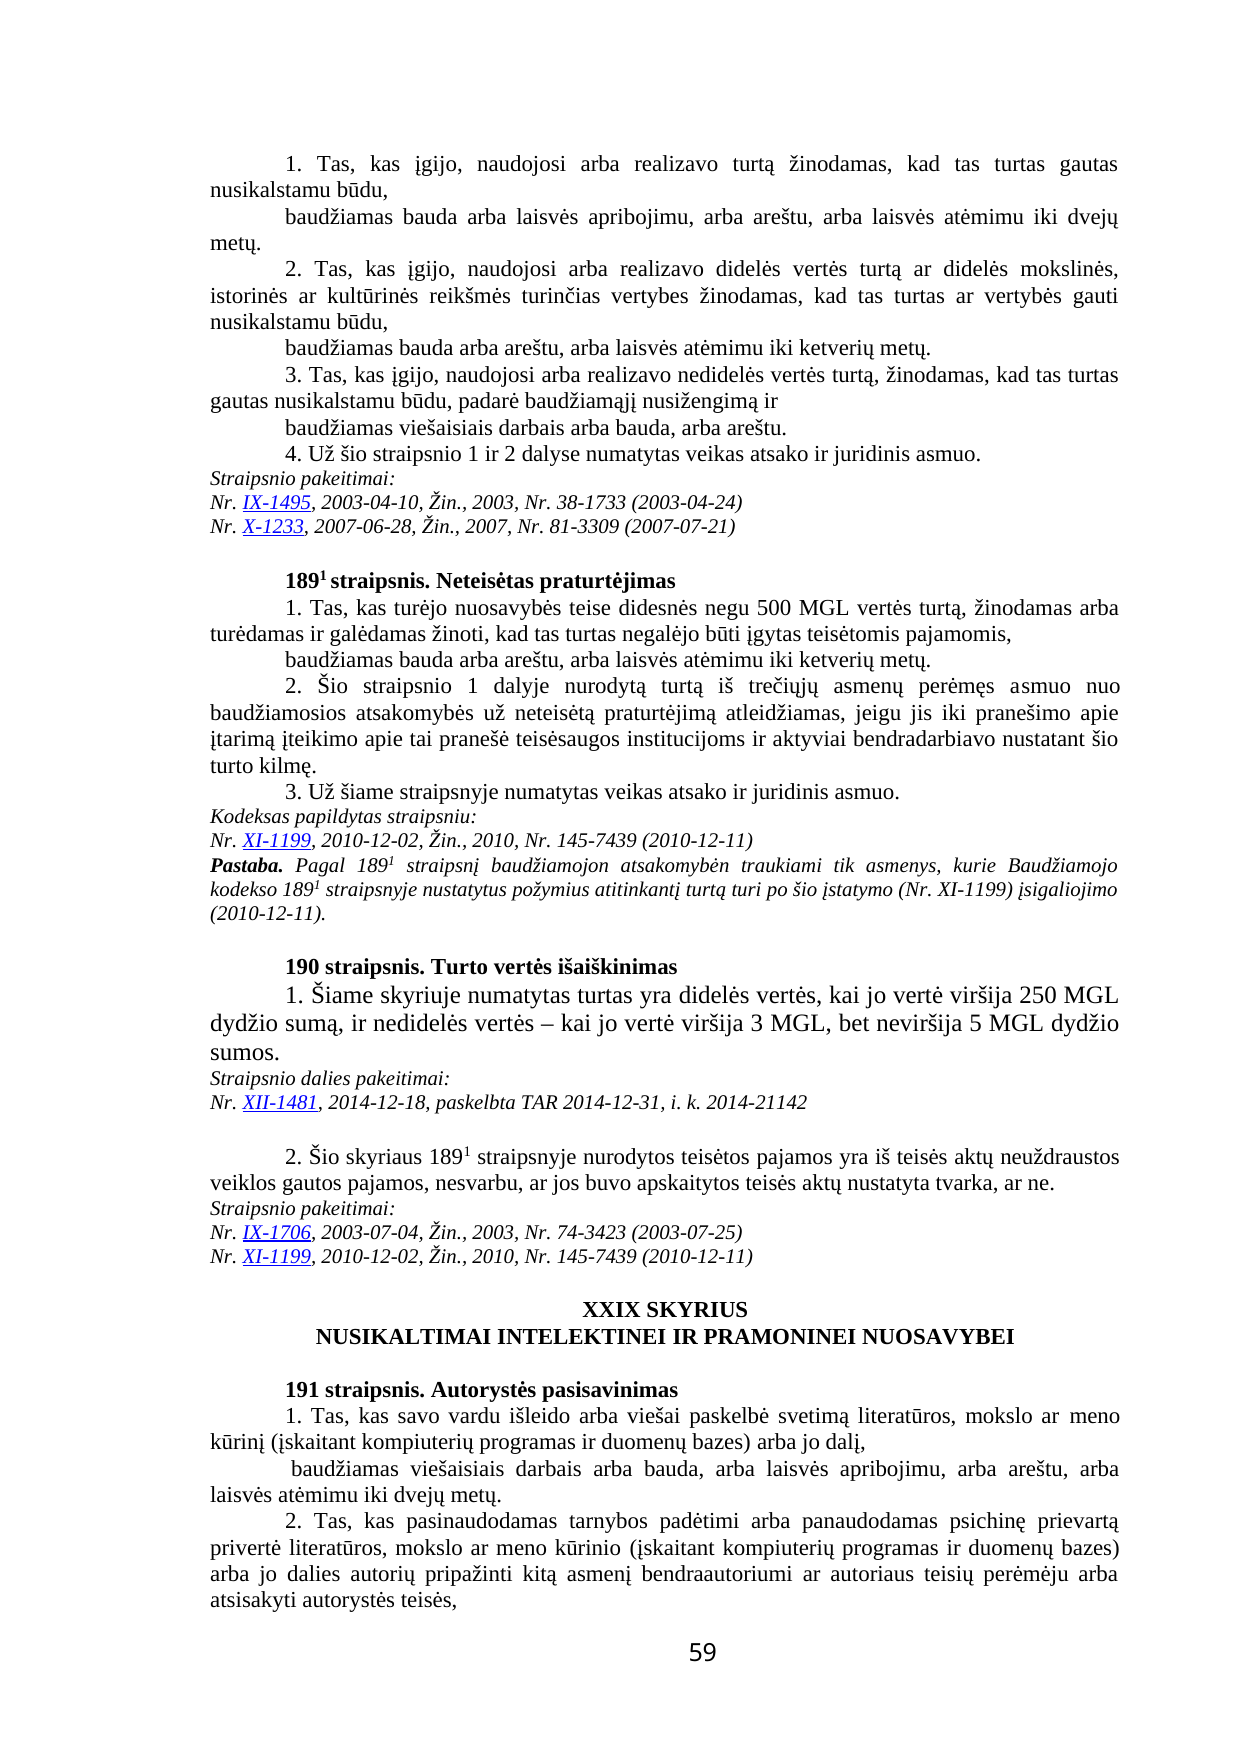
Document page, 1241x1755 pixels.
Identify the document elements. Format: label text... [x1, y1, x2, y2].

text Nr. IX-1495, 2003-04-10, Žin., 2003, Nr. 38-1733 (2003-04-24) [210, 490, 1120, 514]
text Nr. IX-1706, 2003-07-04, Žin., 2003, Nr. 74-3423 (2003-07-25) [210, 1220, 1120, 1244]
text 2. Tas, kas įgijo, naudojosi arba realizavo didelės vertės turtą ar didelės mokslinės, istorinės ar kultūrinės reikšmės turinčias vertybes žinodamas, kad tas turtas ar vertybės gauti nusikalstamu būdu, [210, 255, 1120, 334]
subtitle XXIX SKYRIUS [210, 1297, 1120, 1323]
text Pastaba. Pagal 1891 straipsnį baudžiamojon atsakomybėn traukiami tik asmenys, kurie Baudžiamojo kodekso 1891 straipsnyje nustatytus požymius atitinkantį turtą turi po šio įstatymo (Nr. XI-1199) įsigaliojimo (2010-12-11). [210, 852, 1120, 925]
text Straipsnio dalies pakeitimai: [210, 1066, 1120, 1090]
text 1891 straipsnis. Neteisėtas praturtėjimas [210, 567, 1120, 593]
text Kodeksas papildytas straipsniu: [210, 804, 1120, 828]
text 3. Už šiame straipsnyje numatytas veikas atsako ir juridinis asmuo. [210, 778, 1120, 804]
text 191 straipsnis. Autorystės pasisavinimas [210, 1376, 1120, 1402]
text 3. Tas, kas įgijo, naudojosi arba realizavo nedidelės vertės turtą, žinodamas, kad tas turtas gautas nusikalstamu būdu, padarė baudžiamąjį nusižengimą ir [210, 361, 1120, 413]
text Nr. XII-1481, 2014-12-18, paskelbta TAR 2014-12-31, i. k. 2014-21142 [210, 1090, 1120, 1114]
text 2. Tas, kas pasinaudodamas tarnybos padėtimi arba panaudodamas psichinę prievartą privertė literatūros, mokslo ar meno kūrinio (įskaitant kompiuterių programas ir duomenų bazes) arba jo dalies autorių pripažinti kitą asmenį bendraautoriumi ar autoriaus teisių perėmėju arba atsisakyti autorystės teisės, [210, 1507, 1120, 1613]
text baudžiamas bauda arba laisvės apribojimu, arba areštu, arba laisvės atėmimu iki dvejų metų. [210, 203, 1120, 255]
text Nr. X-1233, 2007-06-28, Žin., 2007, Nr. 81-3309 (2007-07-21) [210, 514, 1120, 538]
text 4. Už šio straipsnio 1 ir 2 dalyse numatytas veikas atsako ir juridinis asmuo. [210, 440, 1120, 466]
text 190 straipsnis. Turto vertės išaiškinimas [210, 953, 1120, 980]
text Straipsnio pakeitimai: [210, 1196, 1120, 1220]
text Nr. XI-1199, 2010-12-02, Žin., 2010, Nr. 145-7439 (2010-12-11) [210, 828, 1120, 852]
text 1. Šiame skyriuje numatytas turtas yra didelės vertės, kai jo vertė viršija 250 MGL dydžio sumą, ir nedidelės vertės – kai jo vertė viršija 3 MGL, bet neviršija 5 MGL dydžio sumos. [210, 980, 1120, 1066]
text 1. Tas, kas įgijo, naudojosi arba realizavo turtą žinodamas, kad tas turtas gautas nusikalstamu būdu, [210, 150, 1120, 203]
text Nr. XI-1199, 2010-12-02, Žin., 2010, Nr. 145-7439 (2010-12-11) [210, 1244, 1120, 1268]
text 2. Šio skyriaus 1891 straipsnyje nurodytos teisėtos pajamos yra iš teisės aktų neuždraustos veiklos gautos pajamos, nesvarbu, ar jos buvo apskaitytos teisės aktų nustatyta tvarka, ar ne. [210, 1143, 1120, 1196]
text 1. Tas, kas savo vardu išleido arba viešai paskelbė svetimą literatūros, mokslo ar meno kūrinį (įskaitant kompiuterių programas ir duomenų bazes) arba jo dalį, [210, 1402, 1120, 1455]
text 1. Tas, kas turėjo nuosavybės teise didesnės negu 500 MGL vertės turtą, žinodamas arba turėdamas ir galėdamas žinoti, kad tas turtas negalėjo būti įgytas teisėtomis pajamomis, [210, 593, 1120, 646]
text baudžiamas bauda arba areštu, arba laisvės atėmimu iki ketverių metų. [210, 334, 1120, 361]
text baudžiamas bauda arba areštu, arba laisvės atėmimu iki ketverių metų. [210, 646, 1120, 673]
text NUSIKALTIMAI INTELEKTINEI ir pramoninei NUOSAVYBEI [210, 1323, 1120, 1349]
text Straipsnio pakeitimai: [210, 466, 1120, 490]
text 2. Šio straipsnio 1 dalyje nurodytą turtą iš trečiųjų asmenų perėmęs asmuo nuo baudžiamosios atsakomybės už neteisėtą praturtėjimą atleidžiamas, jeigu jis iki pranešimo apie įtarimą įteikimo apie tai pranešė teisėsaugos institucijoms ir aktyviai bendradarbiavo nustatant šio turto kilmę. [210, 673, 1120, 778]
text baudžiamas viešaisiais darbais arba bauda, arba laisvės apribojimu, arba areštu, arba laisvės atėmimu iki dvejų metų. [210, 1455, 1120, 1507]
text baudžiamas viešaisiais darbais arba bauda, arba areštu. [210, 413, 1120, 440]
